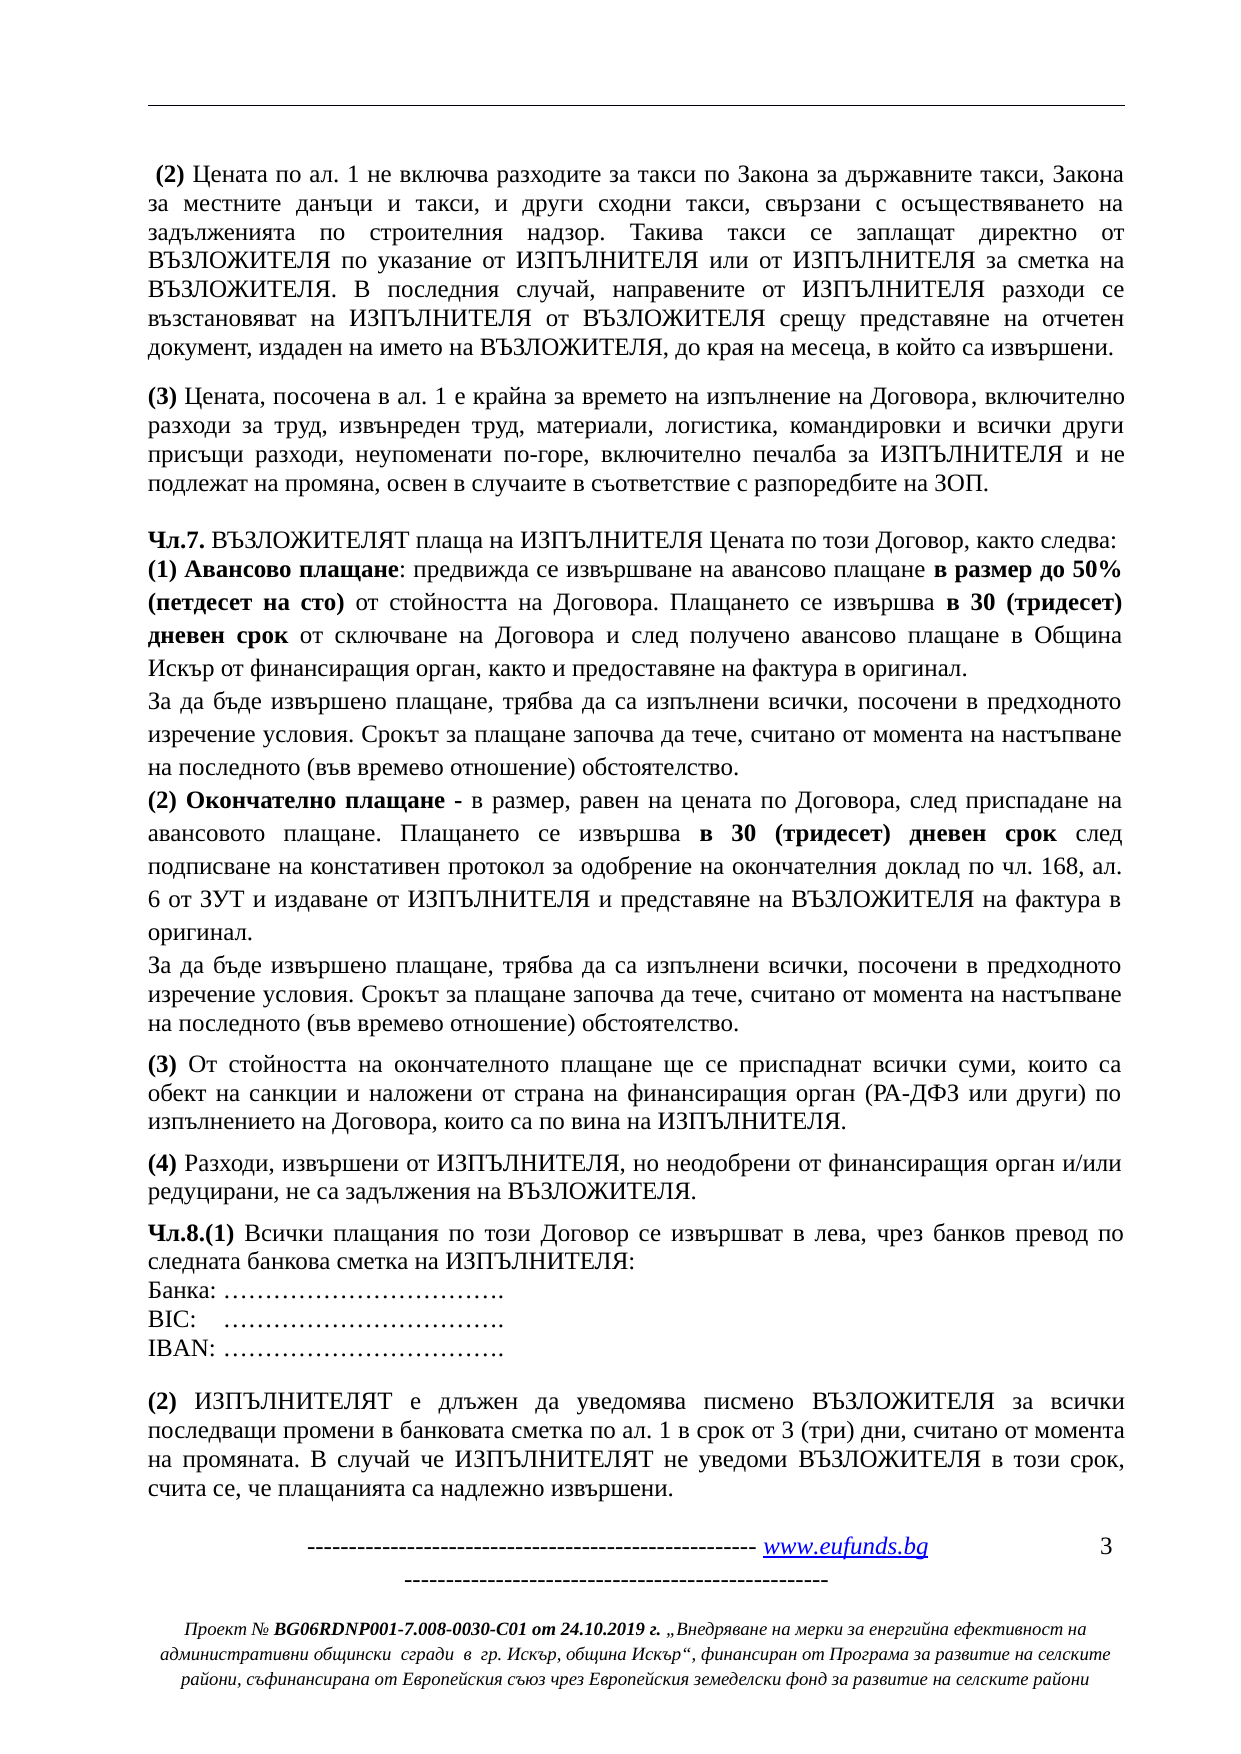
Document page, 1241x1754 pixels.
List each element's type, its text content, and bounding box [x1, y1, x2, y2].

text (2) Окончателно плащане - в размер, равен на цената по Договора, след приспадане на авансовото плащане. Плащането се извършва в 30 (тридесет) дневен срок след подписване на констативен протокол за одобрение на окончателния доклад по чл. 168, ал. 6 от ЗУТ и издаване от ИЗПЪЛНИТЕЛЯ и представяне на ВЪЗЛОЖИТЕЛЯ на фактура в оригинал. [148, 785, 1123, 946]
text Чл.7. ВЪЗЛОЖИТЕЛЯТ плаща на ИЗПЪЛНИТЕЛЯ Цената по този Договор, както следва: [148, 525, 1125, 554]
text (4) Разходи, извършени от ИЗПЪЛНИТЕЛЯ, но неодобрени от финансиращия орган и/или редуцирани, не са задължения на ВЪЗЛОЖИТЕЛЯ. [148, 1148, 1123, 1205]
text (2) Цената по ал. 1 не включва разходите за такси по Закона за държавните такси, Закона за местните данъци и такси, и други сходни такси, свързани с осъществяването на задълженията по строителния надзор. Такива такси се заплащат директно от ВЪЗЛОЖИТЕЛЯ по указание от ИЗПЪЛНИТЕЛЯ или от ИЗПЪЛНИТЕЛЯ за сметка на ВЪЗЛОЖИТЕЛЯ. В последния случай, направените от ИЗПЪЛНИТЕЛЯ разходи се възстановяват на ИЗПЪЛНИТЕЛЯ от ВЪЗЛОЖИТЕЛЯ срещу представяне на отчетен документ, издаден на името на ВЪЗЛОЖИТЕЛЯ, до края на месеца, в който са извършени. [148, 159, 1125, 361]
text Чл.8.(1) Всички плащания по този Договор се извършват в лева, чрез банков превод по следната банкова сметка на ИЗПЪЛНИТЕЛЯ: [148, 1218, 1125, 1275]
text BIC: ……………………………. [148, 1304, 1125, 1333]
text (2) ИЗПЪЛНИТЕЛЯТ е длъжен да уведомява писмено ВЪЗЛОЖИТЕЛЯ за всички последващи промени в банковата сметка по ал. 1 в срок от 3 (три) дни, считано от момента на промяната. В случай че ИЗПЪЛНИТЕЛЯТ не уведоми ВЪЗЛОЖИТЕЛЯ в този срок, счита се, че плащанията са надлежно извършени. [148, 1386, 1125, 1501]
text За да бъде извършено плащане, трябва да са изпълнени всички, посочени в предходното изречение условия. Срокът за плащане започва да тече, считано от момента на настъпване на последното (във времево отношение) обстоятелство. [148, 950, 1123, 1036]
text (3) От стойността на окончателното плащане ще се приспаднат всички суми, които са обект на санкции и наложени от страна на финансиращия орган (РА-ДФЗ или други) по изпълнението на Договора, които са по вина на ИЗПЪЛНИТЕЛЯ. [148, 1049, 1123, 1135]
text Банка: ……………………………. [148, 1275, 1125, 1304]
text За да бъде извършено плащане, трябва да са изпълнени всички, посочени в предходното изречение условия. Срокът за плащане започва да тече, считано от момента на настъпване на последното (във времево отношение) обстоятелство. [148, 686, 1123, 781]
text IBAN: ……………………………. [148, 1333, 1125, 1361]
text (1) Авансово плащане: предвижда се извършване на авансово плащане в размер до 50% (петдесет на сто) от стойността на Договора. Плащането се извършва в 30 (тридесет) дневен срок от сключване на Договора и след получено авансово плащане в Община Искър от финансиращия орган, както и предоставяне на фактура в оригинал. [148, 554, 1123, 682]
text (3) Цената, посочена в ал. 1 е крайна за времето на изпълнение на Договора, включително разходи за труд, извънреден труд, материали, логистика, командировки и всички други присъщи разходи, неупоменати по-горе, включително печалба за ИЗПЪЛНИТЕЛЯ и не подлежат на промяна, освен в случаите в съответствие с разпоредбите на ЗОП. [148, 381, 1125, 496]
